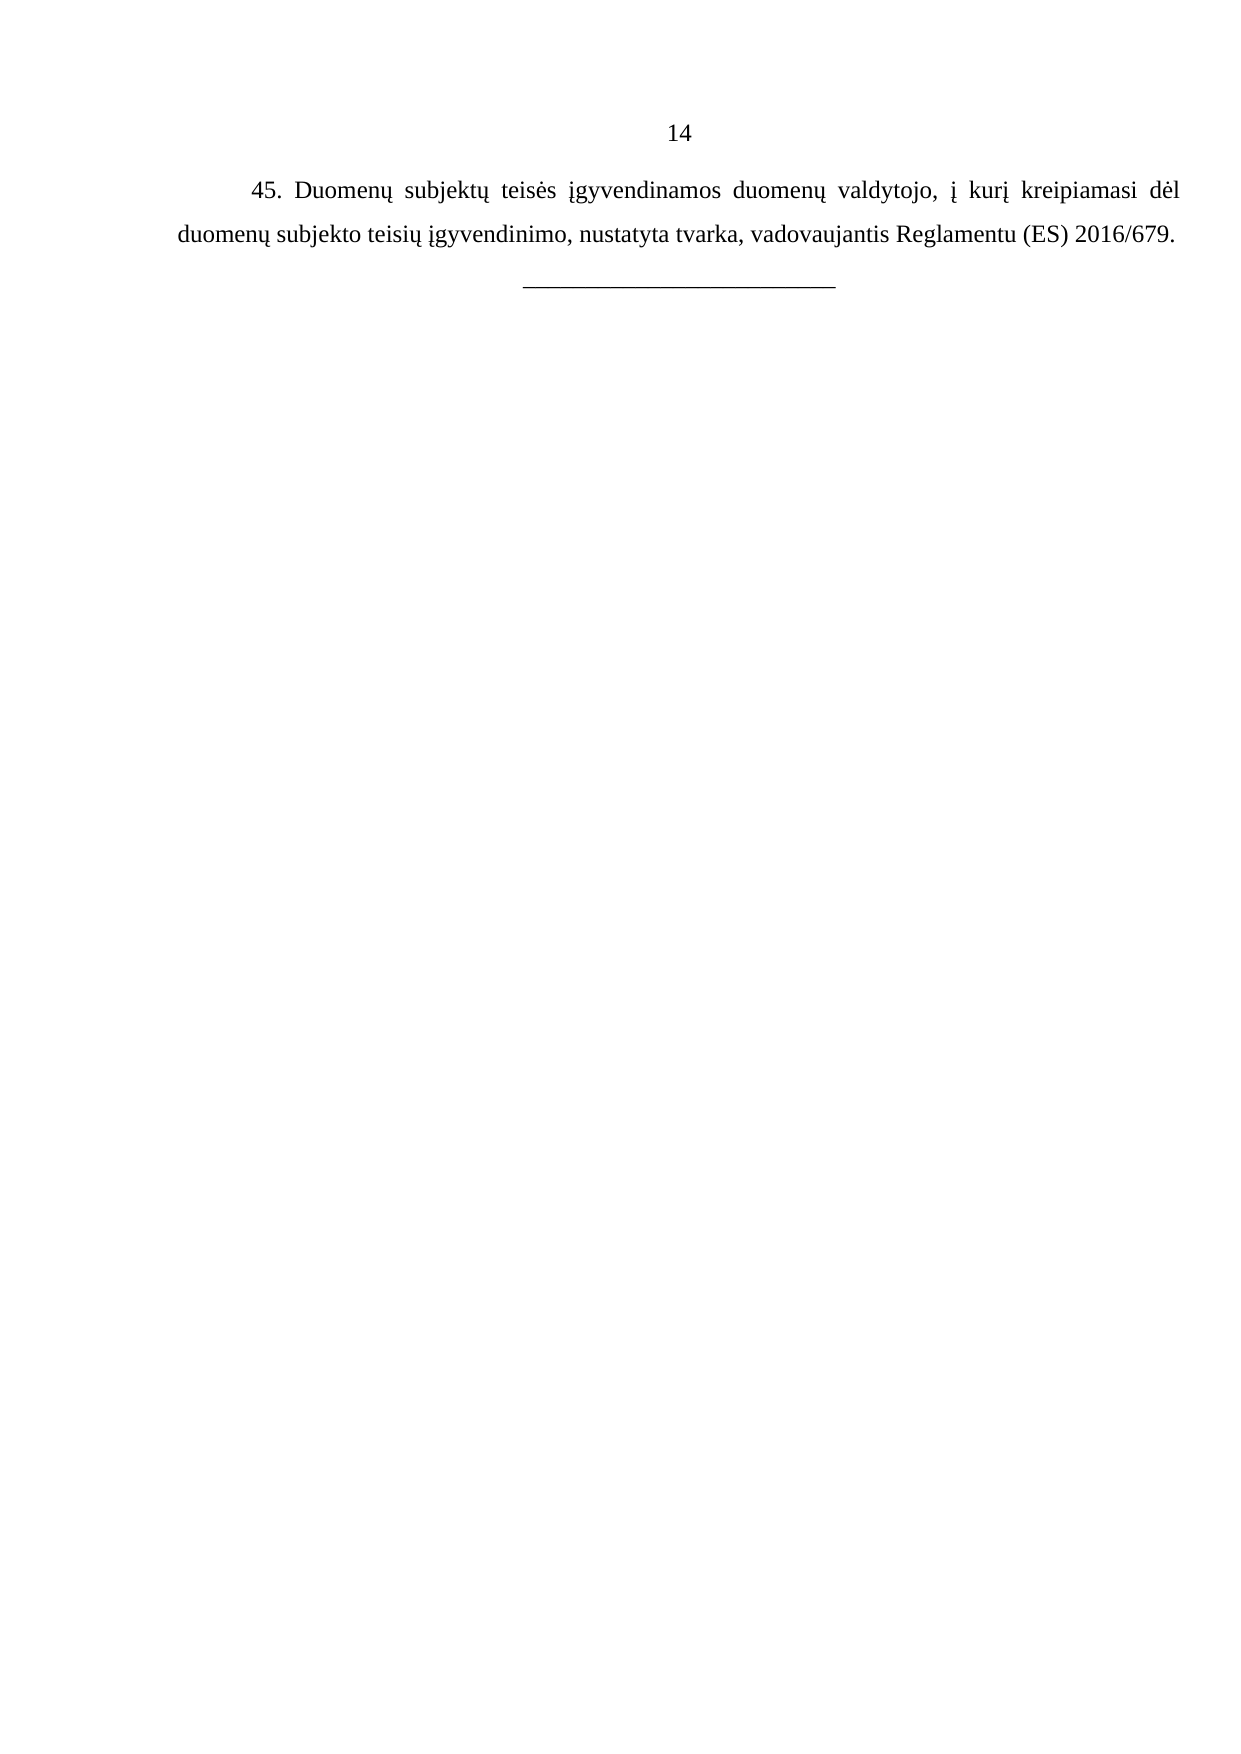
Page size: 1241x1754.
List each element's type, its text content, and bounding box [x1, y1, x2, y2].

text _________________________ [177, 262, 1181, 291]
text 45. Duomenų subjektų teisės įgyvendinamos duomenų valdytojo, į kurį kreipiamasi dėl duomenų subjekto teisių įgyvendinimo, nustatyta tvarka, vadovaujantis Reglamentu (ES) 2016/679. [177, 176, 1181, 247]
